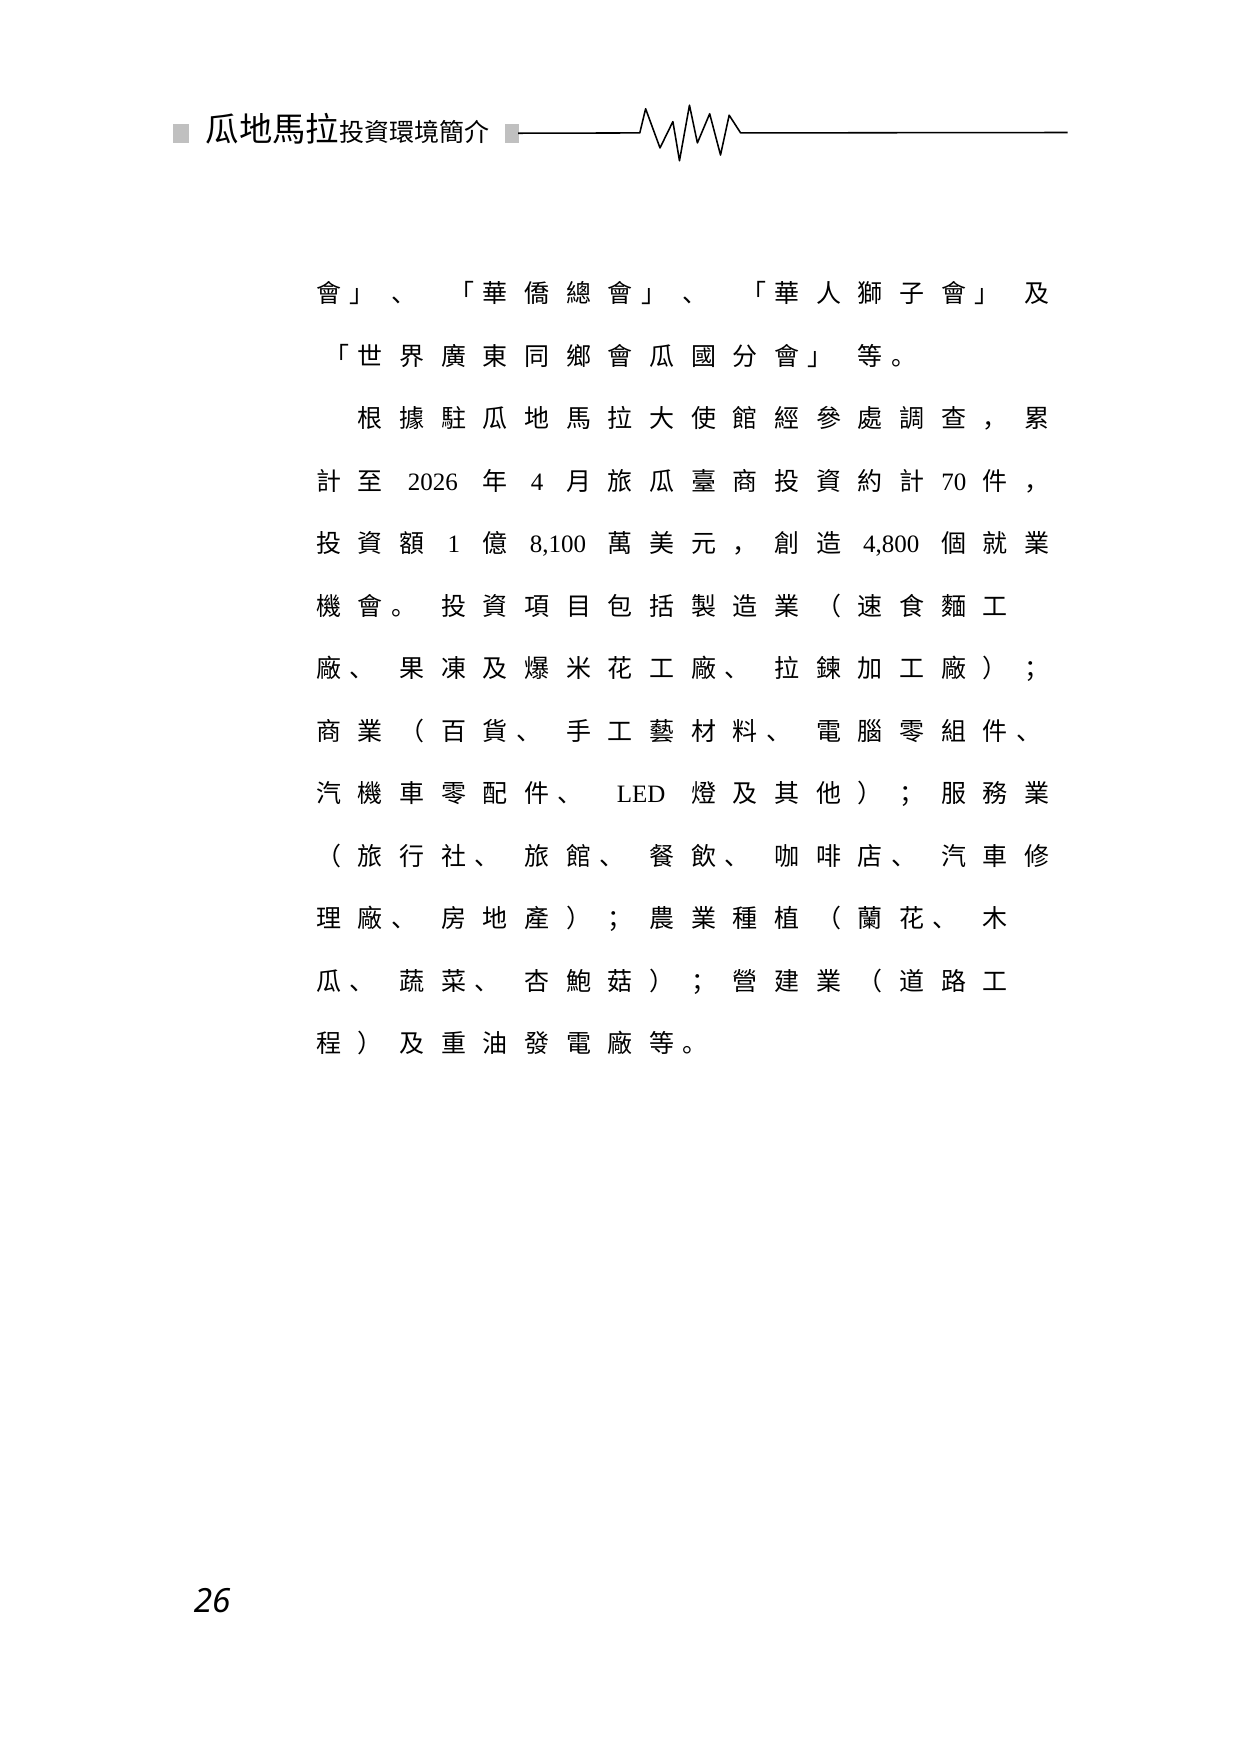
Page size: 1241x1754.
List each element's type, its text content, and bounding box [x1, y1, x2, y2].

text 根據駐瓜地馬拉大使館經參處調查，累計至2026年4月旅瓜臺商投資約計70件，投資額1億8,100萬美元，創造4,800個就業機會。投資項目包括製造業（速食麵工廠、果凍及爆米花工廠、拉鍊加工廠）；商業（百貨、手工藝材料、電腦零組件、汽機車零配件、LED燈及其他）；服務業（旅行社、旅館、餐飲、咖啡店、汽車修理廠、房地產）；農業種植（蘭花、木瓜、蔬菜、杏鮑菇）；營建業（道路工程）及重油發電廠等。 [281, 375, 1058, 1063]
text 會」、「華僑總會」、「華人獅子會」及「世界廣東同鄉會瓜國分會」等。 [281, 250, 1058, 375]
